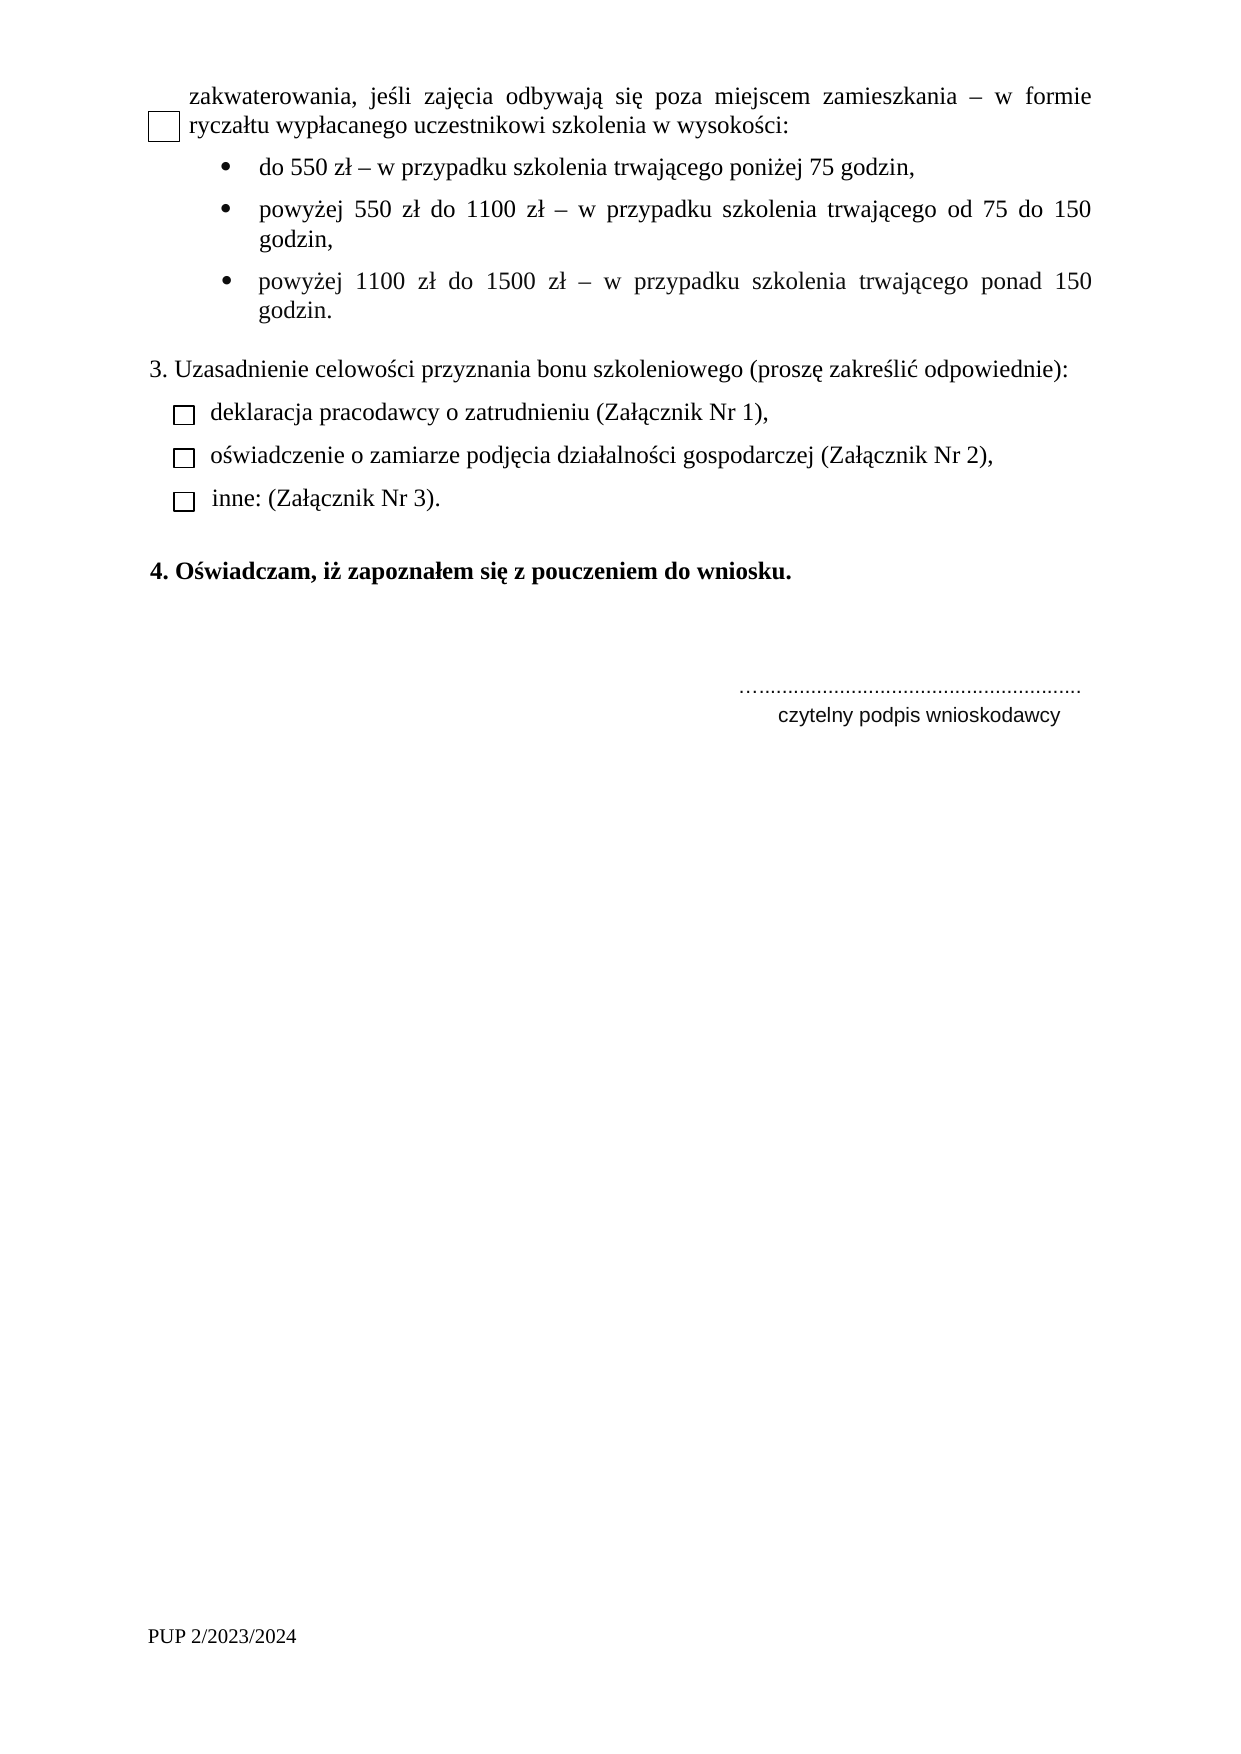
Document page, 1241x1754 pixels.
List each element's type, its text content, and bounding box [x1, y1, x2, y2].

text czytelny podpis wnioskodawcy [150, 697, 1093, 727]
list do 550 zł – w przypadku szkolenia trwającego poniżej 75 godzin, [221, 152, 1093, 181]
list 3. Uzasadnienie celowości przyznania bonu szkoleniowego (proszę zakreślić odpowiednie): [148, 354, 1093, 382]
list powyżej 1100 zł do 1500 zł – w przypadku szkolenia trwającego ponad 150 godzin. [222, 265, 1093, 324]
text zakwaterowania, jeśli zajęcia odbywają się poza miejscem zamieszkania – w formie ryczałtu wypłacanego uczestnikowi szkolenia w wysokości: [189, 80, 1093, 139]
text deklaracja pracodawcy o zatrudnieniu (Załącznik Nr 1), [185, 397, 1093, 426]
text …........................................................ [150, 668, 1093, 697]
text 4. Oświadczam, iż zapoznałem się z pouczeniem do wniosku. [150, 556, 1093, 585]
list powyżej 550 zł do 1100 zł – w przypadku szkolenia trwającego od 75 do 150 godzin, [221, 194, 1093, 253]
text oświadczenie o zamiarze podjęcia działalności gospodarczej (Załącznik Nr 2), [185, 440, 1093, 469]
list inne: (Załącznik Nr 3). [148, 483, 1093, 512]
